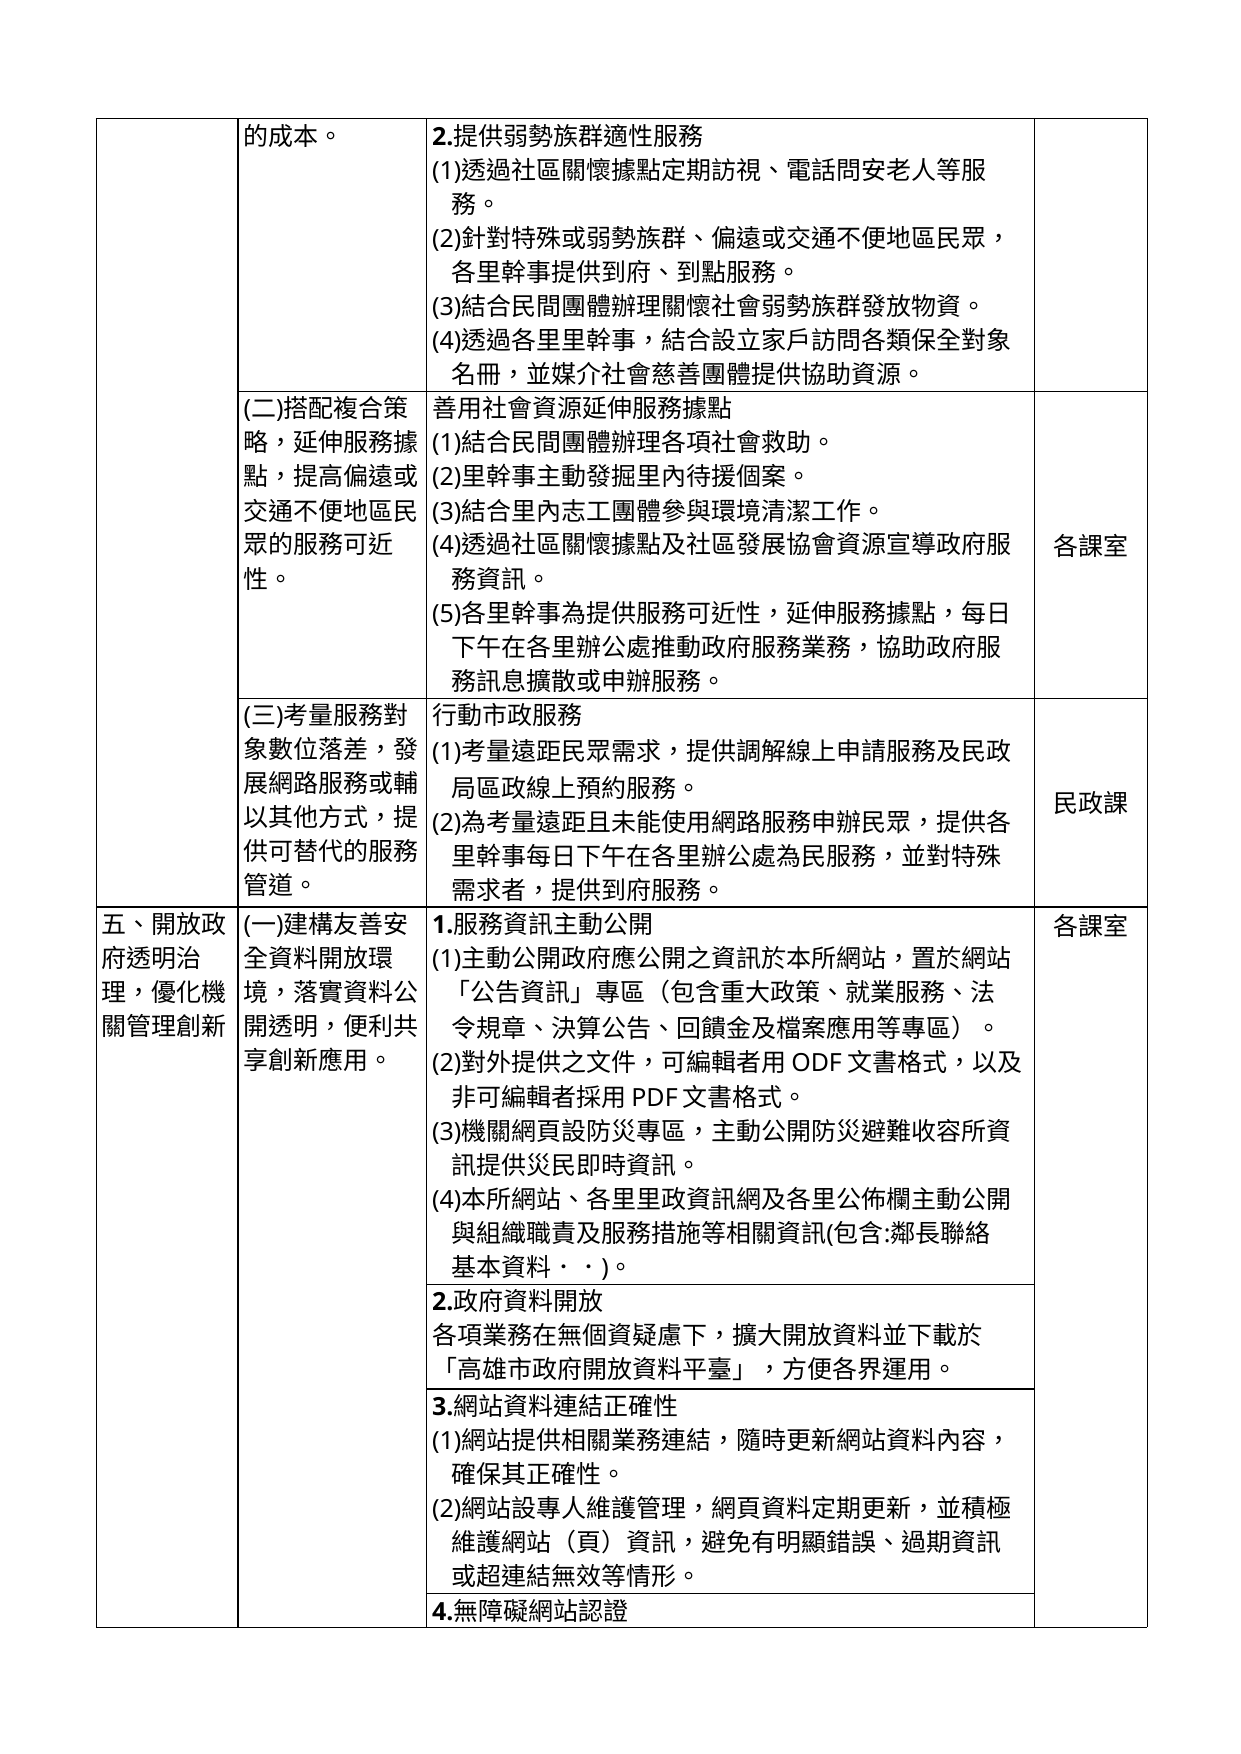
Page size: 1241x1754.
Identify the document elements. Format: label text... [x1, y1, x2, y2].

table_cell (二)搭配複合策略，延伸服務據點，提高偏遠或交通不便地區民眾的服務可近性。 [239, 392, 426, 698]
table_cell [97, 119, 237, 906]
table_cell 各課室 [1035, 908, 1147, 1627]
table_cell (一)建構友善安全資料開放環境，落實資料公開透明，便利共享創新應用。 [239, 908, 426, 1627]
table_cell [1035, 119, 1147, 391]
table_cell 2.提供弱勢族群適性服務 (1)透過社區關懷據點定期訪視、電話問安老人等服 務。 (2)針對特殊或弱勢族群、偏遠或交通不便地區民眾， 各里幹事提供到府、到點服務。 (3)結合民間團體辦理關懷社會弱勢族群發放物資。 (4)透過各里里幹事，結合設立家戶訪問各類保全對象 名冊，並媒介社會慈善團體提供協助資源。 [427, 119, 1034, 391]
table_cell 各課室 [1035, 392, 1147, 698]
table_cell 1.服務資訊主動公開 (1)主動公開政府應公開之資訊於本所網站，置於網站 「公告資訊」專區（包含重大政策、就業服務、法 令規章、決算公告、回饋金及檔案應用等專區）。 (2)對外提供之文件，可編輯者用ODF文書格式，以及 非可編輯者採用PDF文書格式。 (3)機關網頁設防災專區，主動公開防災避難收容所資 訊提供災民即時資訊。 (4)本所網站、各里里政資訊網及各里公佈欄主動公開 與組織職責及服務措施等相關資訊(包含:鄰長聯絡 基本資料．．)。 [427, 908, 1034, 1284]
table_cell 民政課 [1035, 699, 1147, 906]
table_cell (三)考量服務對象數位落差，發展網路服務或輔以其他方式，提供可替代的服務管道。 [239, 699, 426, 906]
table_cell 善用社會資源延伸服務據點 (1)結合民間團體辦理各項社會救助。 (2)里幹事主動發掘里內待援個案。 (3)結合里內志工團體參與環境清潔工作。 (4)透過社區關懷據點及社區發展協會資源宣導政府服 務資訊。 (5)各里幹事為提供服務可近性，延伸服務據點，每日 下午在各里辦公處推動政府服務業務，協助政府服 務訊息擴散或申辦服務。 [427, 392, 1034, 698]
table_cell 的成本。 [239, 119, 426, 391]
table_cell 五、開放政府透明治理，優化機關管理創新 [97, 908, 237, 1627]
table_cell 2.政府資料開放 各項業務在無個資疑慮下，擴大開放資料並下載於「高雄市政府開放資料平臺」，方便各界運用。 [427, 1285, 1034, 1388]
table_cell 4.無障礙網站認證 [427, 1594, 1034, 1627]
table_cell 3.網站資料連結正確性 (1)網站提供相關業務連結，隨時更新網站資料內容， 確保其正確性。 (2)網站設專人維護管理，網頁資料定期更新，並積極 維護網站（頁）資訊，避免有明顯錯誤、過期資訊 或超連結無效等情形。 [427, 1390, 1034, 1593]
table_cell 行動市政服務 (1)考量遠距民眾需求，提供調解線上申請服務及民政 局區政線上預約服務。 (2)為考量遠距且未能使用網路服務申辦民眾，提供各 里幹事每日下午在各里辦公處為民服務，並對特殊 需求者，提供到府服務。 [427, 699, 1034, 906]
